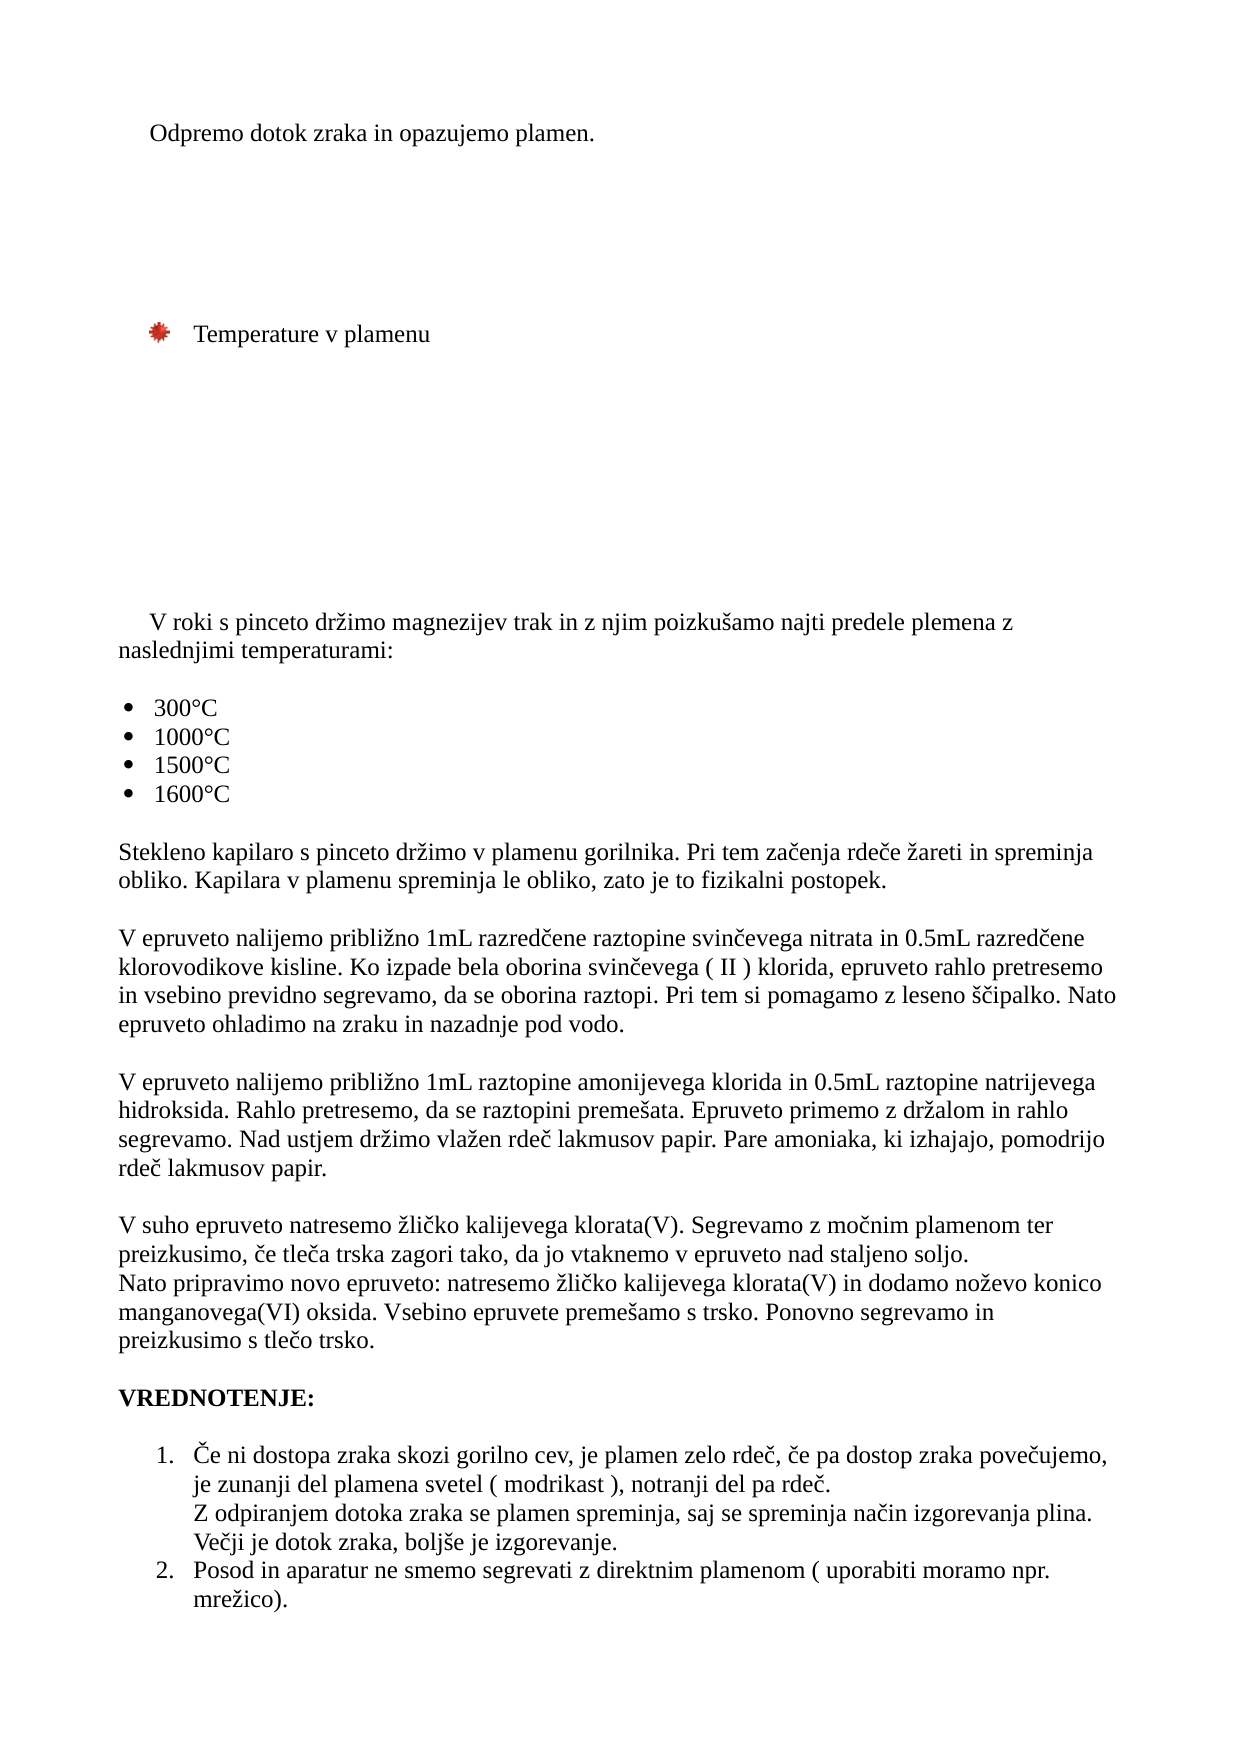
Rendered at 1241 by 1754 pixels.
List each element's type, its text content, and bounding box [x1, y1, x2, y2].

text V suho epruveto natresemo žličko kalijevega klorata(V). Segrevamo z močnim plamenom ter preizkusimo, če tleča trska zagori tako, da jo vtaknemo v epruveto nad staljeno soljo. [118, 1211, 1122, 1268]
list Posod in aparatur ne smemo segrevati z direktnim plamenom ( uporabiti moramo npr. mrežico). [156, 1556, 1122, 1613]
list 300°C [124, 693, 1122, 722]
text Odpremo dotok zraka in opazujemo plamen. [118, 118, 1122, 147]
list 1600°C [124, 779, 1122, 808]
text VREDNOTENJE: [118, 1383, 1122, 1412]
text V epruveto nalijemo približno 1mL raztopine amonijevega klorida in 0.5mL raztopine natrijevega hidroksida. Rahlo pretresemo, da se raztopini premešata. Epruveto primemo z držalom in rahlo segrevamo. Nad ustjem držimo vlažen rdeč lakmusov papir. Pare amoniaka, ki izhajajo, pomodrijo rdeč lakmusov papir. [118, 1067, 1122, 1182]
text V epruveto nalijemo približno 1mL razredčene raztopine svinčevega nitrata in 0.5mL razredčene klorovodikove kisline. Ko izpade bela oborina svinčevega ( II ) klorida, epruveto rahlo pretresemo in vsebino previdno segrevamo, da se oborina raztopi. Pri tem si pomagamo z leseno ščipalko. Nato epruveto ohladimo na zraku in nazadnje pod vodo. [118, 923, 1122, 1038]
text V roki s pinceto držimo magnezijev trak in z njim poizkušamo najti predele plemena z naslednjimi temperaturami: [118, 607, 1122, 664]
text Temperature v plamenu [118, 319, 1122, 348]
list Če ni dostopa zraka skozi gorilno cev, je plamen zelo rdeč, če pa dostop zraka povečujemo, je zunanji del plamena svetel ( modrikast ), notranji del pa rdeč. [156, 1441, 1122, 1498]
text Stekleno kapilaro s pinceto držimo v plamenu gorilnika. Pri tem začenja rdeče žareti in spreminja obliko. Kapilara v plamenu spreminja le obliko, zato je to fizikalni postopek. [118, 837, 1122, 894]
text Z odpiranjem dotoka zraka se plamen spreminja, saj se spreminja način izgorevanja plina. Večji je dotok zraka, boljše je izgorevanje. [193, 1498, 1122, 1556]
text Nato pripravimo novo epruveto: natresemo žličko kalijevega klorata(V) in dodamo noževo konico manganovega(VI) oksida. Vsebino epruvete premešamo s trsko. Ponovno segrevamo in preizkusimo s tlečo trsko. [118, 1268, 1122, 1354]
list 1000°C [124, 722, 1122, 751]
picture [149, 322, 170, 343]
list 1500°C [124, 751, 1122, 779]
